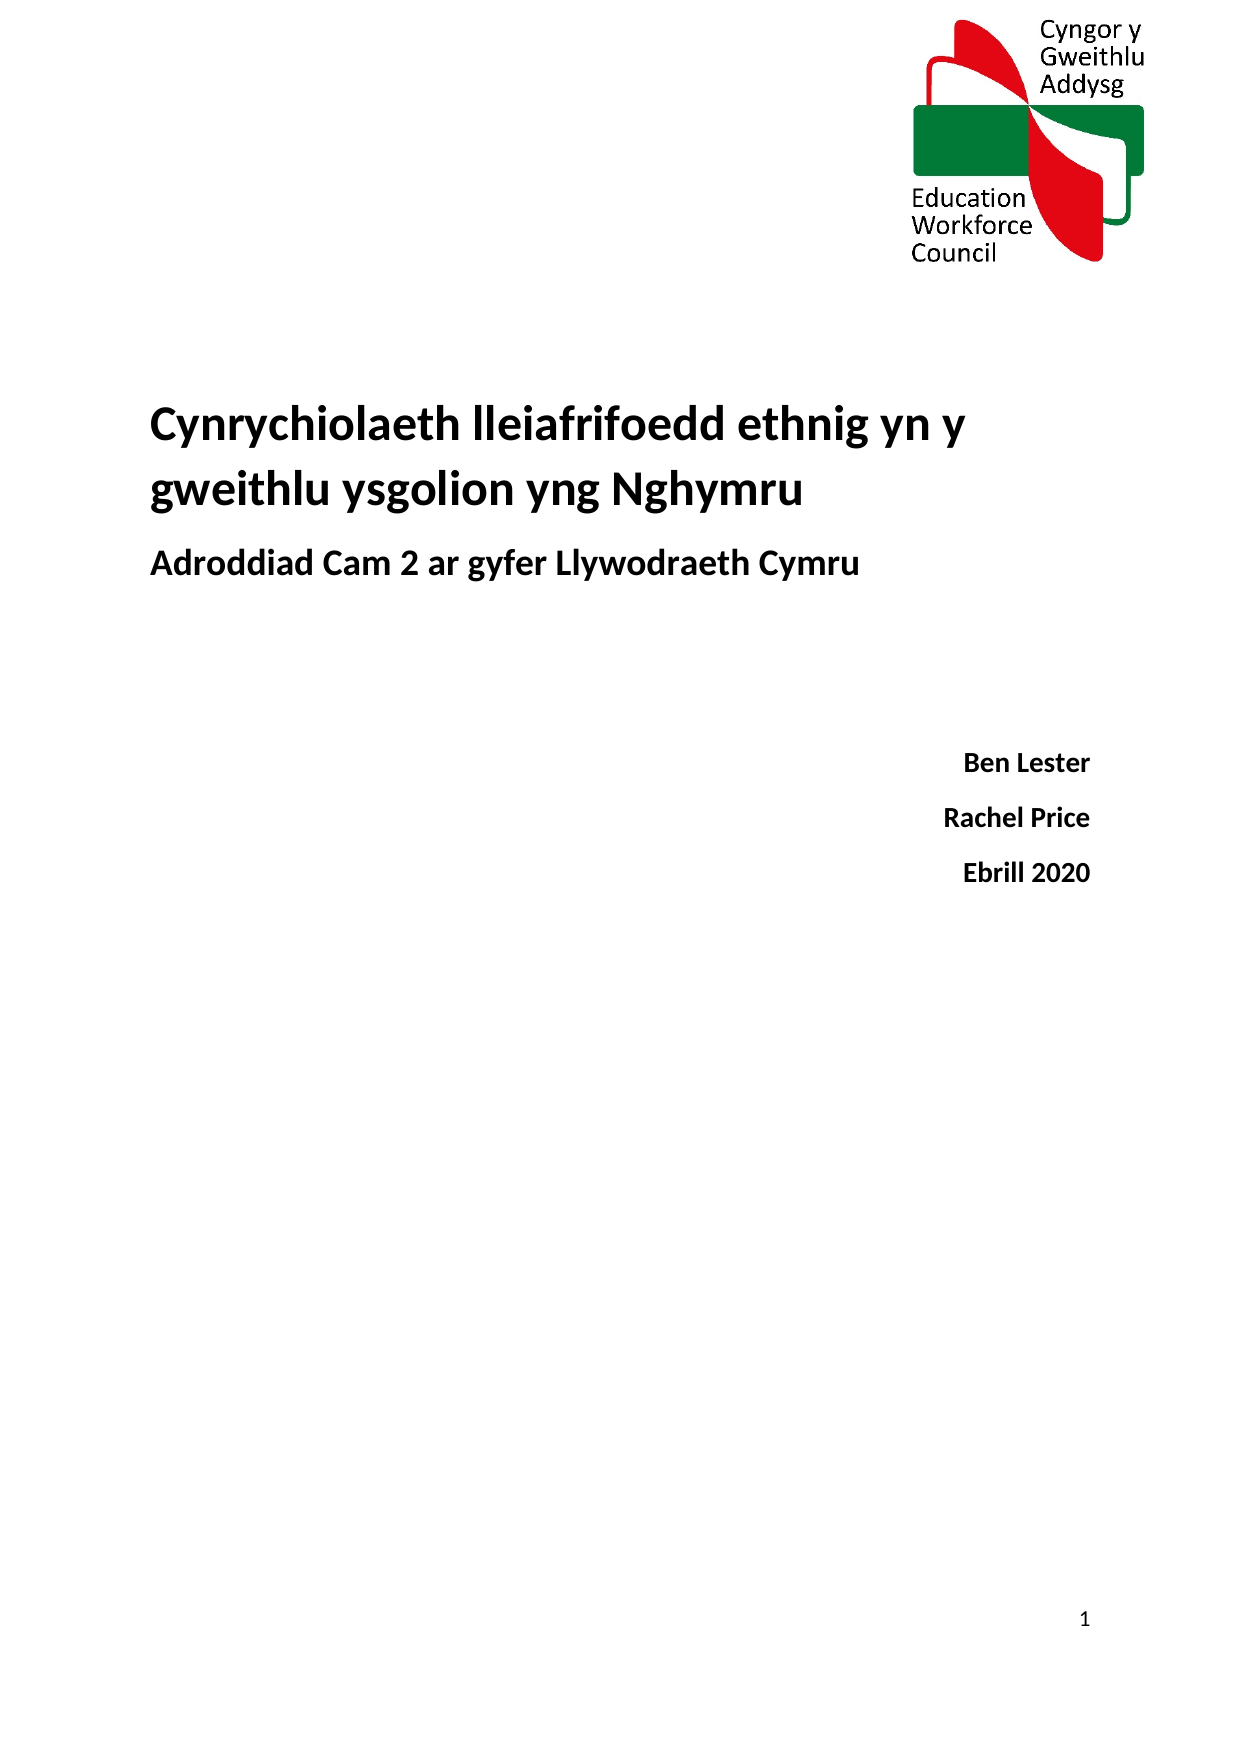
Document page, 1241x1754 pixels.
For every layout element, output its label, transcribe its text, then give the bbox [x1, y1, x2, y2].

text Cynrychiolaeth lleiafrifoedd ethnig yn y gweithlu ysgolion yng Nghymru [150, 392, 1090, 518]
text Ebrill 2020 [150, 854, 1090, 889]
text Adroddiad Cam 2 ar gyfer Llywodraeth Cymru [150, 539, 1090, 585]
text Ben Lester [150, 744, 1090, 780]
text Rachel Price [150, 799, 1090, 835]
